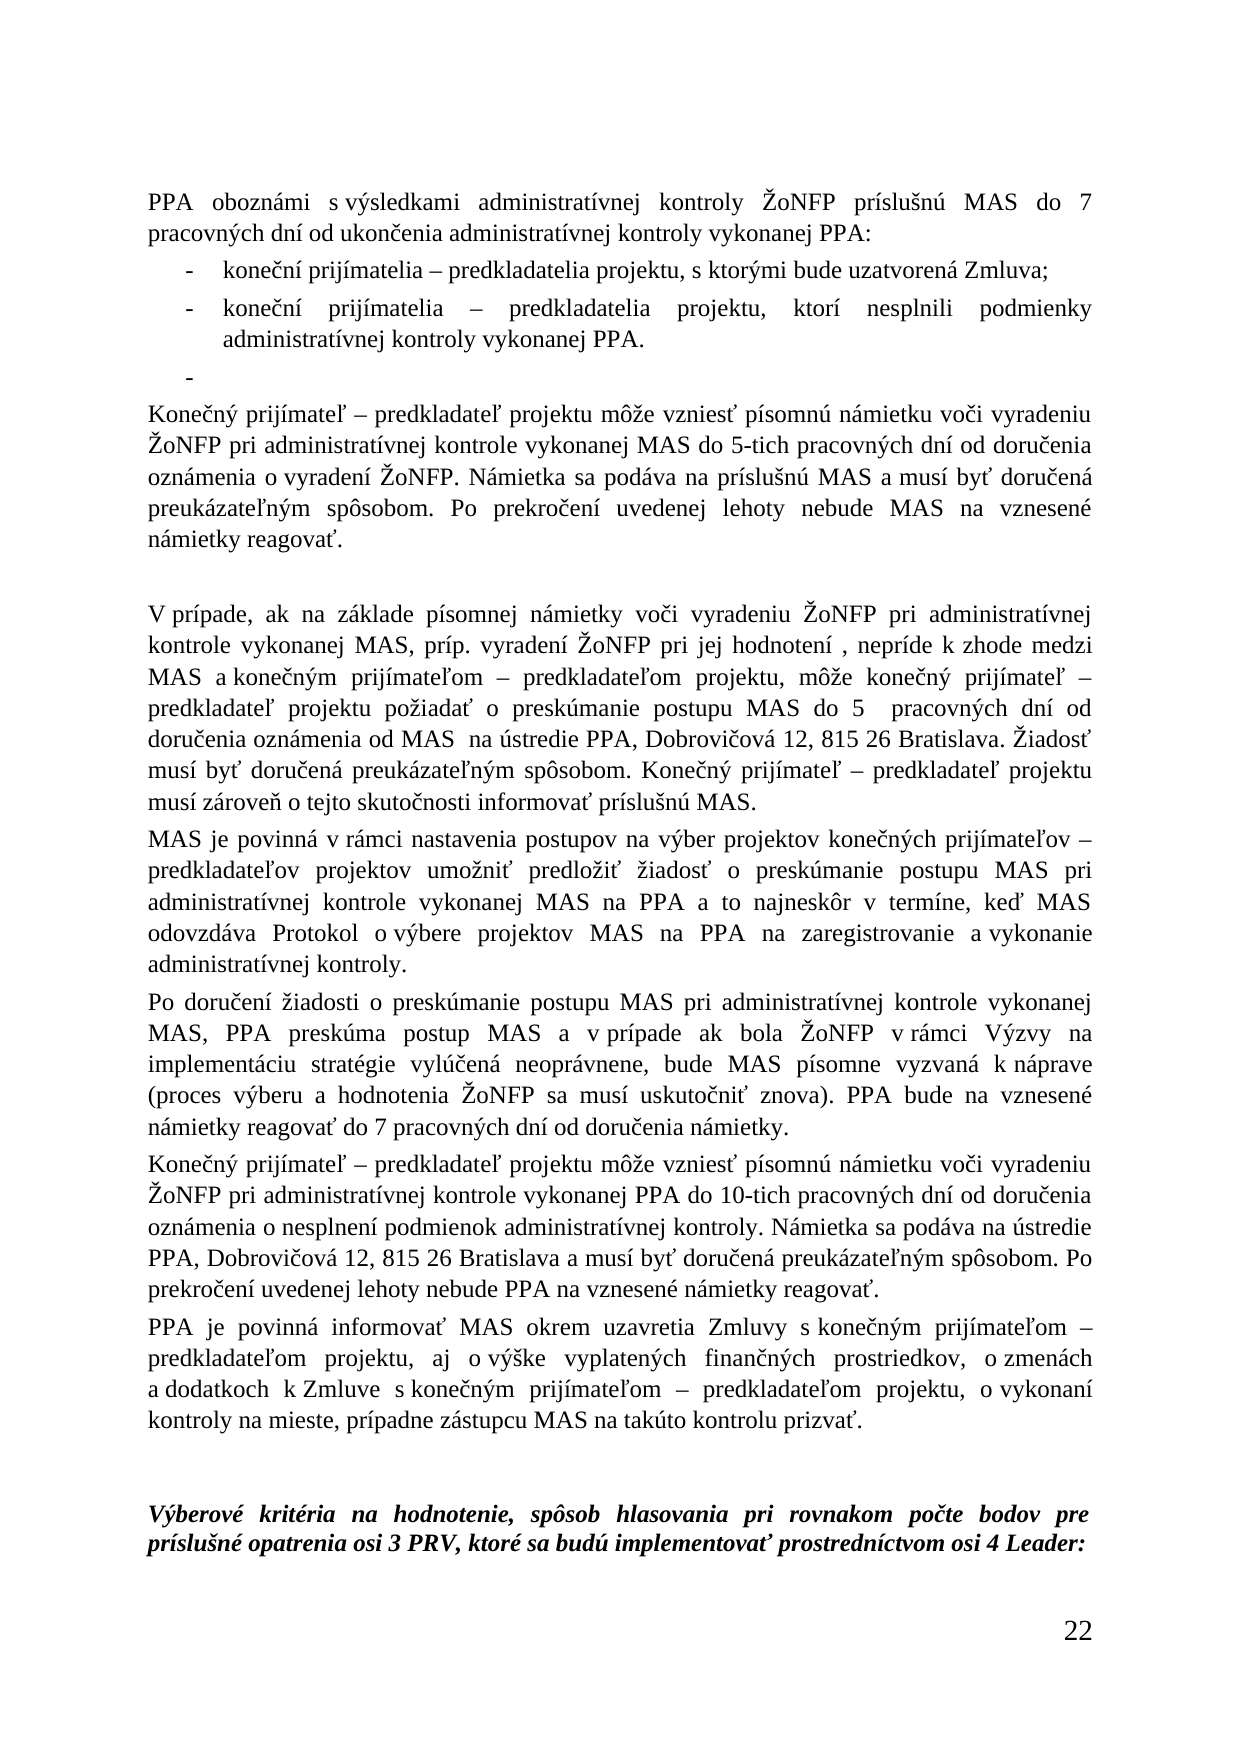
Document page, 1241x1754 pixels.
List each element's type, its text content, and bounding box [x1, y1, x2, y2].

text PPA oboznámi s výsledkami administratívnej kontroly ŽoNFP príslušnú MAS do 7 pracovných dní od ukončenia administratívnej kontroly vykonanej PPA: [148, 185, 1093, 248]
text Konečný prijímateľ – predkladateľ projektu môže vzniesť písomnú námietku voči vyradeniu ŽoNFP pri administratívnej kontrole vykonanej PPA do 10-tich pracovných dní od doručenia oznámenia o nesplnení podmienok administratívnej kontroly. Námietka sa podáva na ústredie PPA, Dobrovičová 12, 815 26 Bratislava a musí byť doručená preukázateľným spôsobom. Po prekročení uvedenej lehoty nebude PPA na vznesené námietky reagovať. [148, 1148, 1093, 1304]
text PPA je povinná informovať MAS okrem uzavretia Zmluvy s konečným prijímateľom – predkladateľom projektu, aj o výške vyplatených finančných prostriedkov, o zmenách a dodatkoch k Zmluve s konečným prijímateľom – predkladateľom projektu, o vykonaní kontroly na mieste, prípadne zástupcu MAS na takúto kontrolu prizvať. [148, 1310, 1093, 1435]
text V prípade, ak na základe písomnej námietky voči vyradeniu ŽoNFP pri administratívnej kontrole vykonanej MAS, príp. vyradení ŽoNFP pri jej hodnotení , nepríde k zhode medzi MAS a konečným prijímateľom – predkladateľom projektu, môže konečný prijímateľ – predkladateľ projektu požiadať o preskúmanie postupu MAS do 5 pracovných dní od doručenia oznámenia od MAS na ústredie PPA, Dobrovičová 12, 815 26 Bratislava. Žiadosť musí byť doručená preukázateľným spôsobom. Konečný prijímateľ – predkladateľ projektu musí zároveň o tejto skutočnosti informovať príslušnú MAS. [148, 598, 1093, 816]
text MAS je povinná v rámci nastavenia postupov na výber projektov konečných prijímateľov – predkladateľov projektov umožniť predložiť žiadosť o preskúmanie postupu MAS pri administratívnej kontrole vykonanej MAS na PPA a to najneskôr v termíne, keď MAS odovzdáva Protokol o výbere projektov MAS na PPA na zaregistrovanie a vykonanie administratívnej kontroly. [148, 823, 1093, 979]
list koneční prijímatelia – predkladatelia projektu, s ktorými bude uzatvorená Zmluva; [185, 254, 1093, 285]
text Po doručení žiadosti o preskúmanie postupu MAS pri administratívnej kontrole vykonanej MAS, PPA preskúma postup MAS a v prípade ak bola ŽoNFP v rámci Výzvy na implementáciu stratégie vylúčená neoprávnene, bude MAS písomne vyzvaná k náprave (proces výberu a hodnotenia ŽoNFP sa musí uskutočniť znova). PPA bude na vznesené námietky reagovať do 7 pracovných dní od doručenia námietky. [148, 985, 1093, 1141]
text Výberové kritéria na hodnotenie, spôsob hlasovania pri rovnakom počte bodov pre príslušné opatrenia osi 3 PRV, ktoré sa budú implementovať prostredníctvom osi 4 Leader: [148, 1499, 1093, 1556]
text Konečný prijímateľ – predkladateľ projektu môže vzniesť písomnú námietku voči vyradeniu ŽoNFP pri administratívnej kontrole vykonanej MAS do 5-tich pracovných dní od doručenia oznámenia o vyradení ŽoNFP. Námietka sa podáva na príslušnú MAS a musí byť doručená preukázateľným spôsobom. Po prekročení uvedenej lehoty nebude MAS na vznesené námietky reagovať. [148, 398, 1093, 554]
list koneční prijímatelia – predkladatelia projektu, ktorí nesplnili podmienky administratívnej kontroly vykonanej PPA. [185, 291, 1093, 354]
